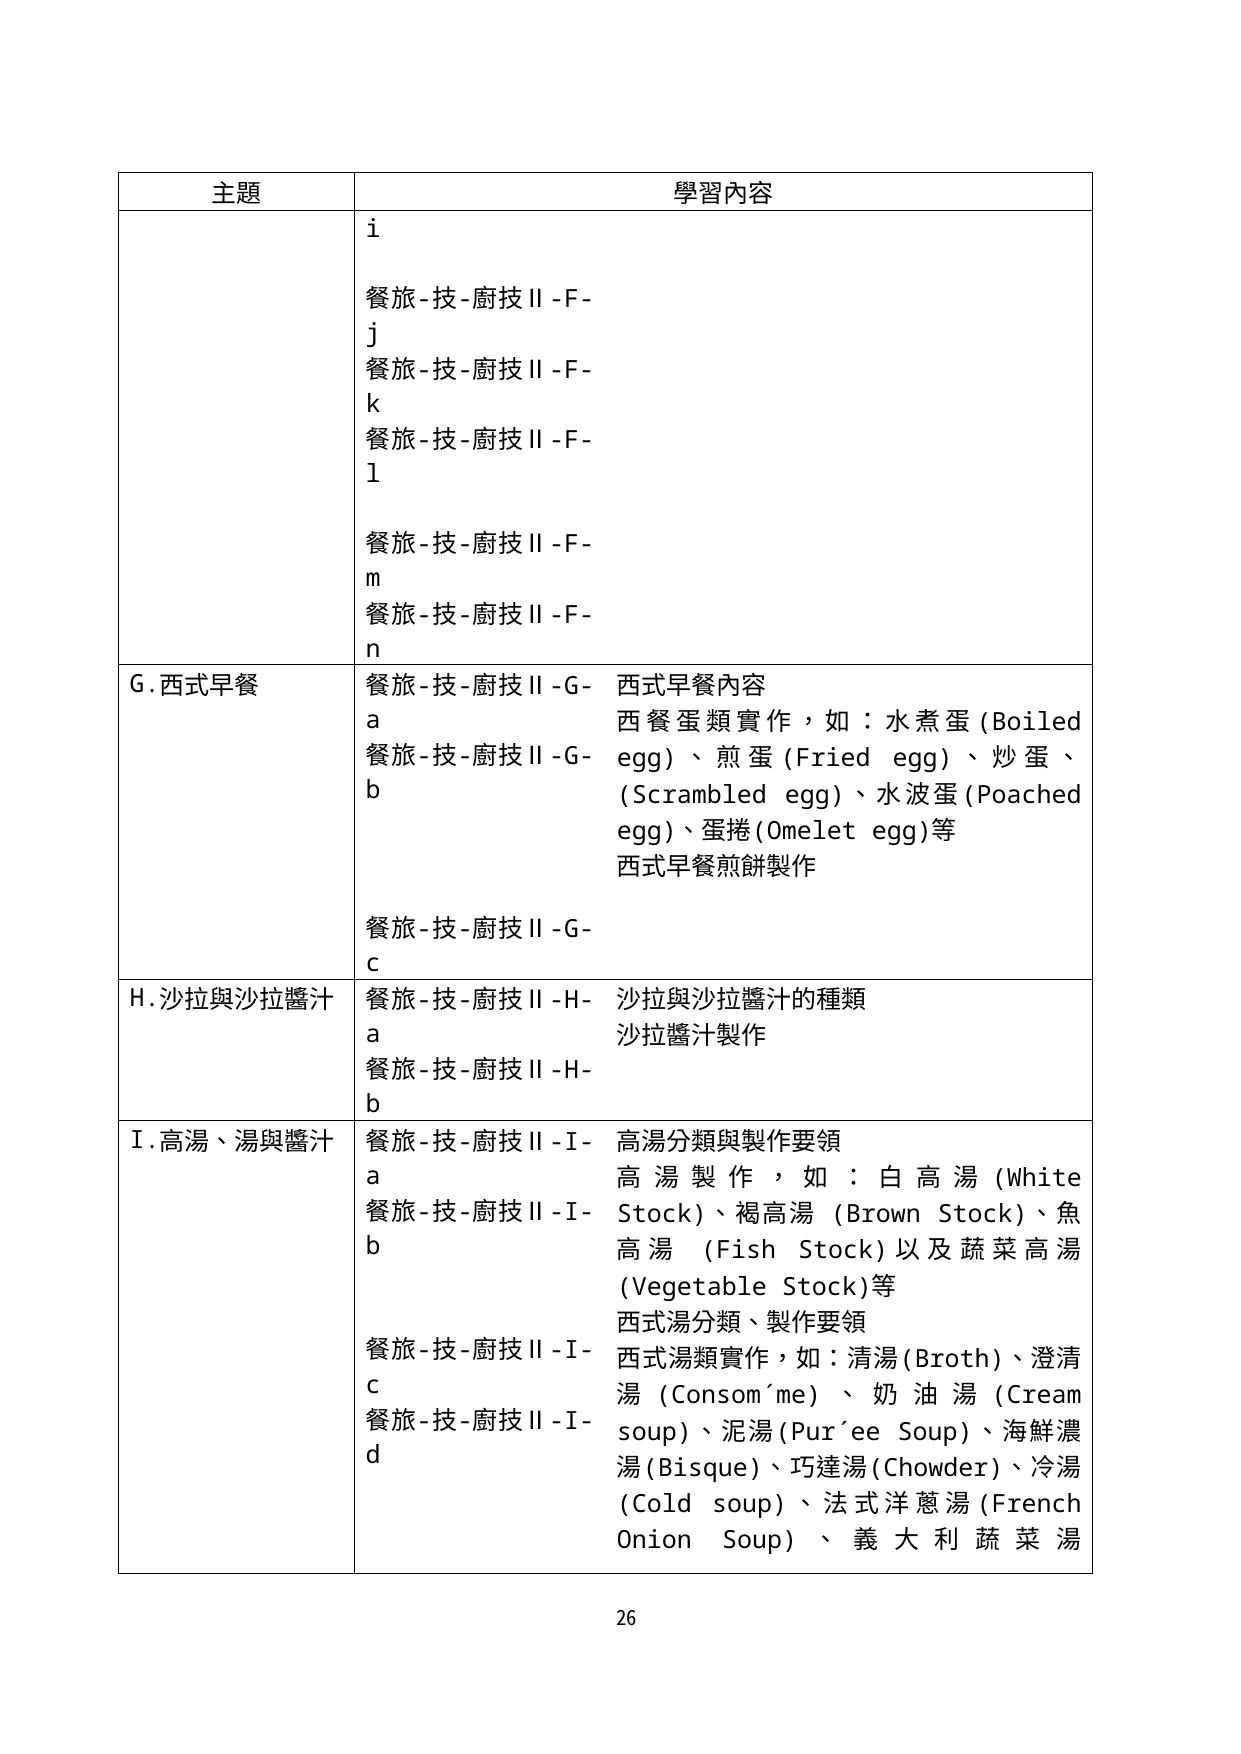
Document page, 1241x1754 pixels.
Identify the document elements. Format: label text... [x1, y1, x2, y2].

table_cell [605, 211, 1092, 664]
table_cell 沙拉與沙拉醬汁的種類 沙拉醬汁製作 [605, 980, 1092, 1120]
table_header 主題 [119, 173, 354, 209]
table_cell G.西式早餐 [119, 665, 354, 978]
table_cell 餐旅-技-廚技Ⅱ-H-a 餐旅-技-廚技Ⅱ-H-b [355, 980, 605, 1120]
table_cell 餐旅-技-廚技Ⅱ-G-a 餐旅-技-廚技Ⅱ-G-b 餐旅-技-廚技Ⅱ-G-c [355, 665, 605, 978]
table_cell 高湯分類與製作要領 高湯製作，如：白高湯(White Stock)、褐高湯 (Brown Stock)、魚高湯 (Fish Stock)以及蔬菜高湯(Vegetable Stock)等 西式湯分類、製作要領 西式湯類實作，如：清湯(Broth)、澄清湯(Consom´me)、奶油湯(Cream soup)、泥湯(Pur´ee Soup)、海鮮濃湯(Bisque)、巧達湯(Chowder)、冷湯(Cold soup)、法式洋蔥湯(French Onion Soup)、義大利蔬菜湯 [605, 1121, 1092, 1573]
table_cell I.高湯、湯與醬汁 [119, 1121, 354, 1573]
table_cell [119, 211, 354, 664]
table_cell H.沙拉與沙拉醬汁 [119, 980, 354, 1120]
table_cell 餐旅-技-廚技Ⅱ-I-a 餐旅-技-廚技Ⅱ-I-b 餐旅-技-廚技Ⅱ-I-c 餐旅-技-廚技Ⅱ-I-d [355, 1121, 605, 1573]
table_cell i 餐旅-技-廚技Ⅱ-F-j 餐旅-技-廚技Ⅱ-F-k 餐旅-技-廚技Ⅱ-F-l 餐旅-技-廚技Ⅱ-F-m 餐旅-技-廚技Ⅱ-F-n [355, 211, 605, 664]
table_cell 西式早餐內容 西餐蛋類實作，如：水煮蛋(Boiled egg)、煎蛋(Fried egg)、炒蛋、(Scrambled egg)、水波蛋(Poached egg)、蛋捲(Omelet egg)等 西式早餐煎餅製作 [605, 665, 1092, 978]
table_header 學習內容 [355, 173, 1092, 209]
